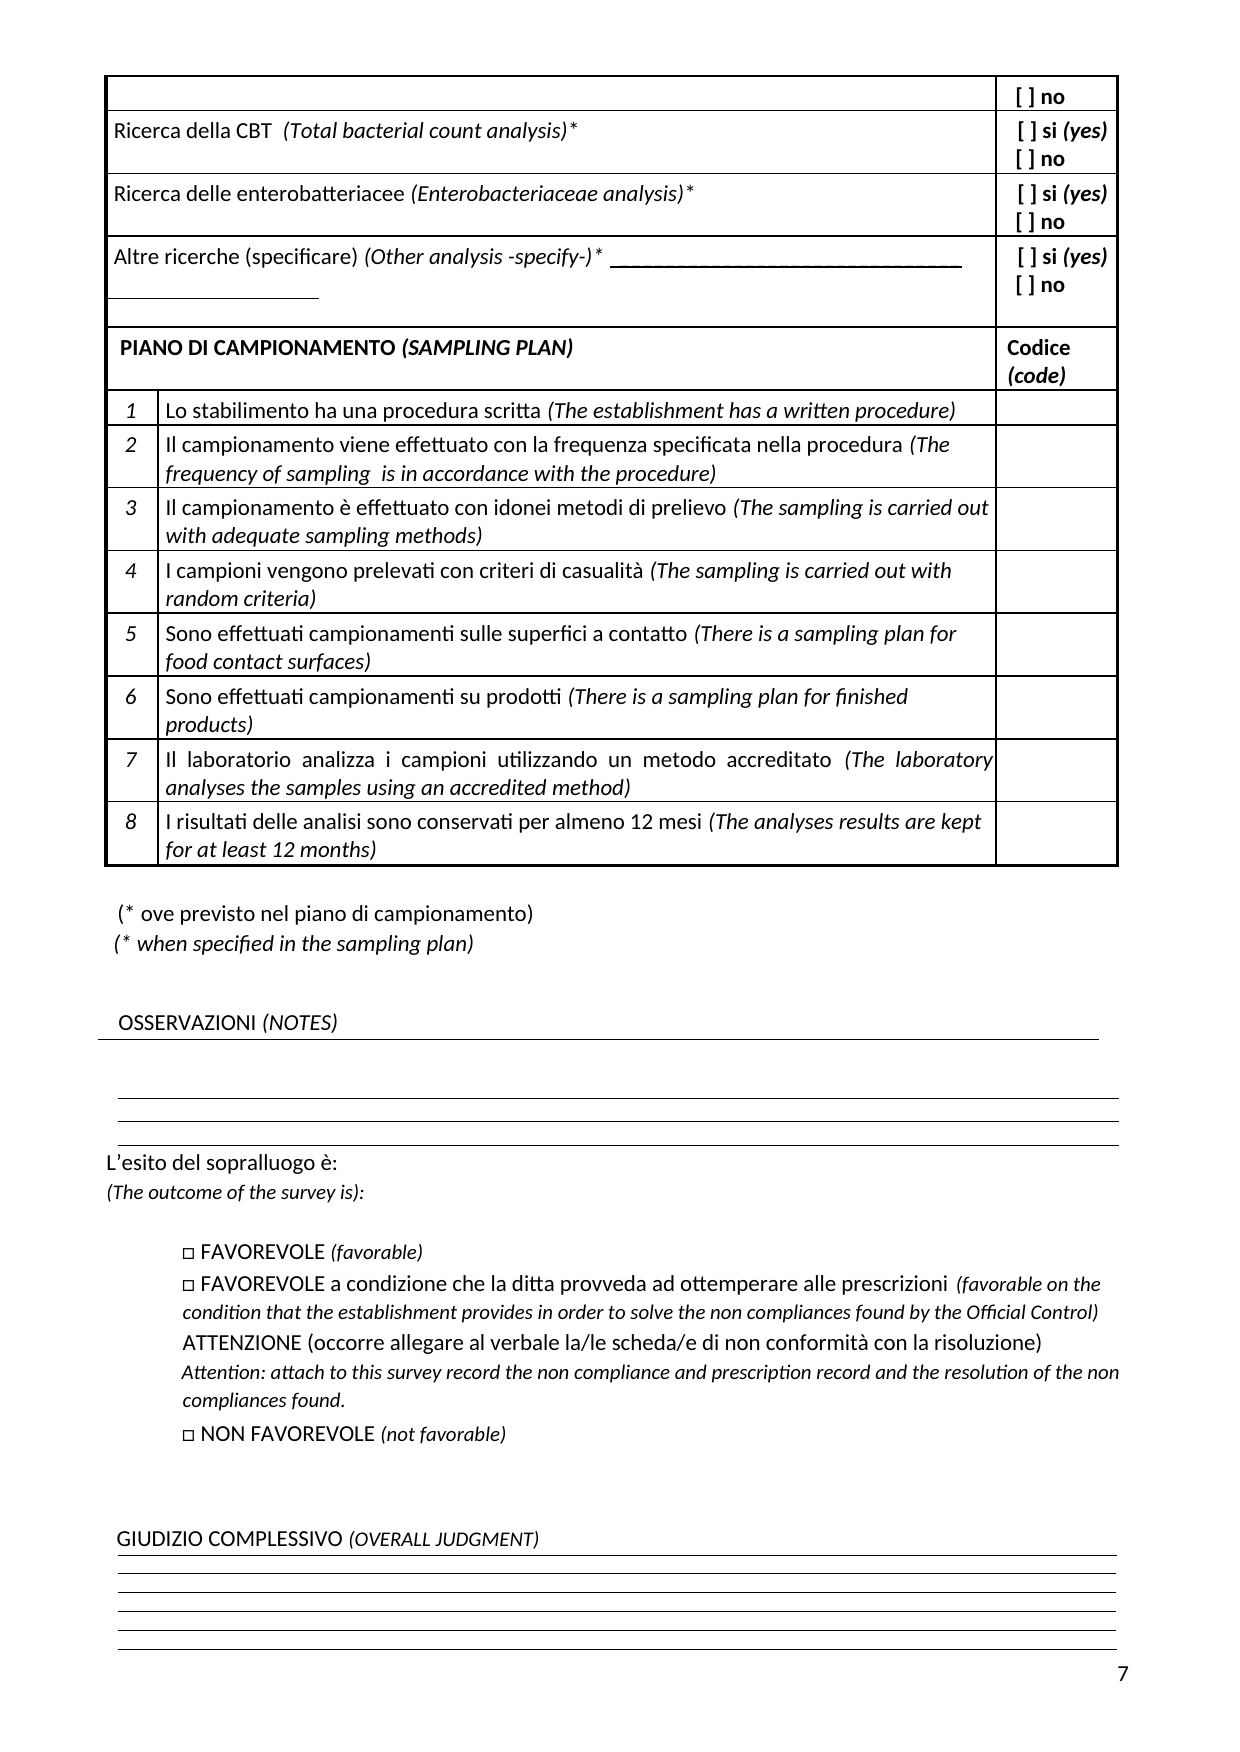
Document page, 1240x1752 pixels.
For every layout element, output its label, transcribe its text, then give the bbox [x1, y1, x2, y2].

table_cell 7 [108, 740, 157, 801]
table_cell I campioni vengono prelevati con criteri di casualità (The sampling is carried out with random criteria) [159, 551, 995, 612]
table_cell 4 [108, 551, 157, 612]
table_cell Il campionamento viene effettuato con la frequenza specificata nella procedura (The frequency of sampling is in accordance with the procedure) [159, 426, 995, 487]
text OSSERVAZIONI (NOTES) [118, 1008, 1103, 1036]
subtitle (* when specified in the sampling plan) [97, 929, 1139, 957]
table_cell [997, 740, 1116, 801]
table_cell [ ] si (yes) [ ] no [997, 174, 1116, 235]
text Attention: attach to this survey record the non compliance and prescription record and the resolution of the non compliances found. [181, 1359, 1139, 1413]
table_cell PIANO DI CAMPIONAMENTO (SAMPLING PLAN) [108, 328, 995, 389]
table_cell [997, 488, 1116, 549]
table_cell [ ] si (yes) [ ] no [997, 237, 1116, 326]
table_cell Altre ricerche (specificare) (Other analysis -specify-)* ______________________________ [108, 237, 995, 326]
text GIUDIZIO COMPLESSIVO (OVERALL JUDGMENT) [106, 1524, 1103, 1552]
table_cell [997, 802, 1116, 863]
text □ FAVOREVOLE (favorable) [181, 1237, 1103, 1265]
table_cell 5 [108, 614, 157, 675]
table_cell Ricerca della CBT (Total bacterial count analysis)* [108, 111, 995, 173]
table_cell Sono effettuati campionamenti sulle superfici a contatto (There is a sampling plan for food contact surfaces) [159, 614, 995, 675]
table_cell [997, 614, 1116, 675]
table_cell 8 [108, 802, 157, 863]
table_cell Il laboratorio analizza i campioni utilizzando un metodo accreditato (The laboratory analyses the samples using an accredited method) [159, 740, 995, 801]
text □ FAVOREVOLE a condizione che la ditta provveda ad ottemperare alle prescrizioni (favorable on the condition that the establishment provides in order to solve the non compliances found by the Official Control) ATTENZIONE (occorre allegare al verbale la/le scheda/e di non conformità con la risoluzione) [181, 1269, 1103, 1356]
text L’esito del sopralluogo è: [106, 1148, 1103, 1176]
table_cell Sono effettuati campionamenti su prodotti (There is a sampling plan for finished products) [159, 677, 995, 738]
table_cell Lo stabilimento ha una procedura scritta (The establishment has a written procedure) [159, 391, 995, 424]
text (* ove previsto nel piano di campionamento) [98, 899, 539, 927]
table_cell 2 [108, 426, 157, 487]
table_cell 6 [108, 677, 157, 738]
table_cell [108, 77, 995, 110]
text □ NON FAVOREVOLE (not favorable) [181, 1419, 1103, 1447]
table_cell [ ] no [997, 77, 1116, 110]
table_cell [997, 426, 1116, 487]
table_cell 3 [108, 488, 157, 549]
table_cell [ ] si (yes) [ ] no [997, 111, 1116, 173]
table_cell Ricerca delle enterobatteriacee (Enterobacteriaceae analysis)* [108, 174, 995, 235]
table_cell I risultati delle analisi sono conservati per almeno 12 mesi (The analyses results are kept for at least 12 months) [159, 802, 995, 863]
text (The outcome of the survey is): [106, 1179, 1139, 1204]
table_cell [997, 391, 1116, 424]
table_cell Il campionamento è effettuato con idonei metodi di prelievo (The sampling is carried out with adequate sampling methods) [159, 488, 995, 549]
table_cell Codice (code) [997, 328, 1116, 389]
table_cell [997, 677, 1116, 738]
table_cell 1 [108, 391, 157, 424]
table_cell [997, 551, 1116, 612]
